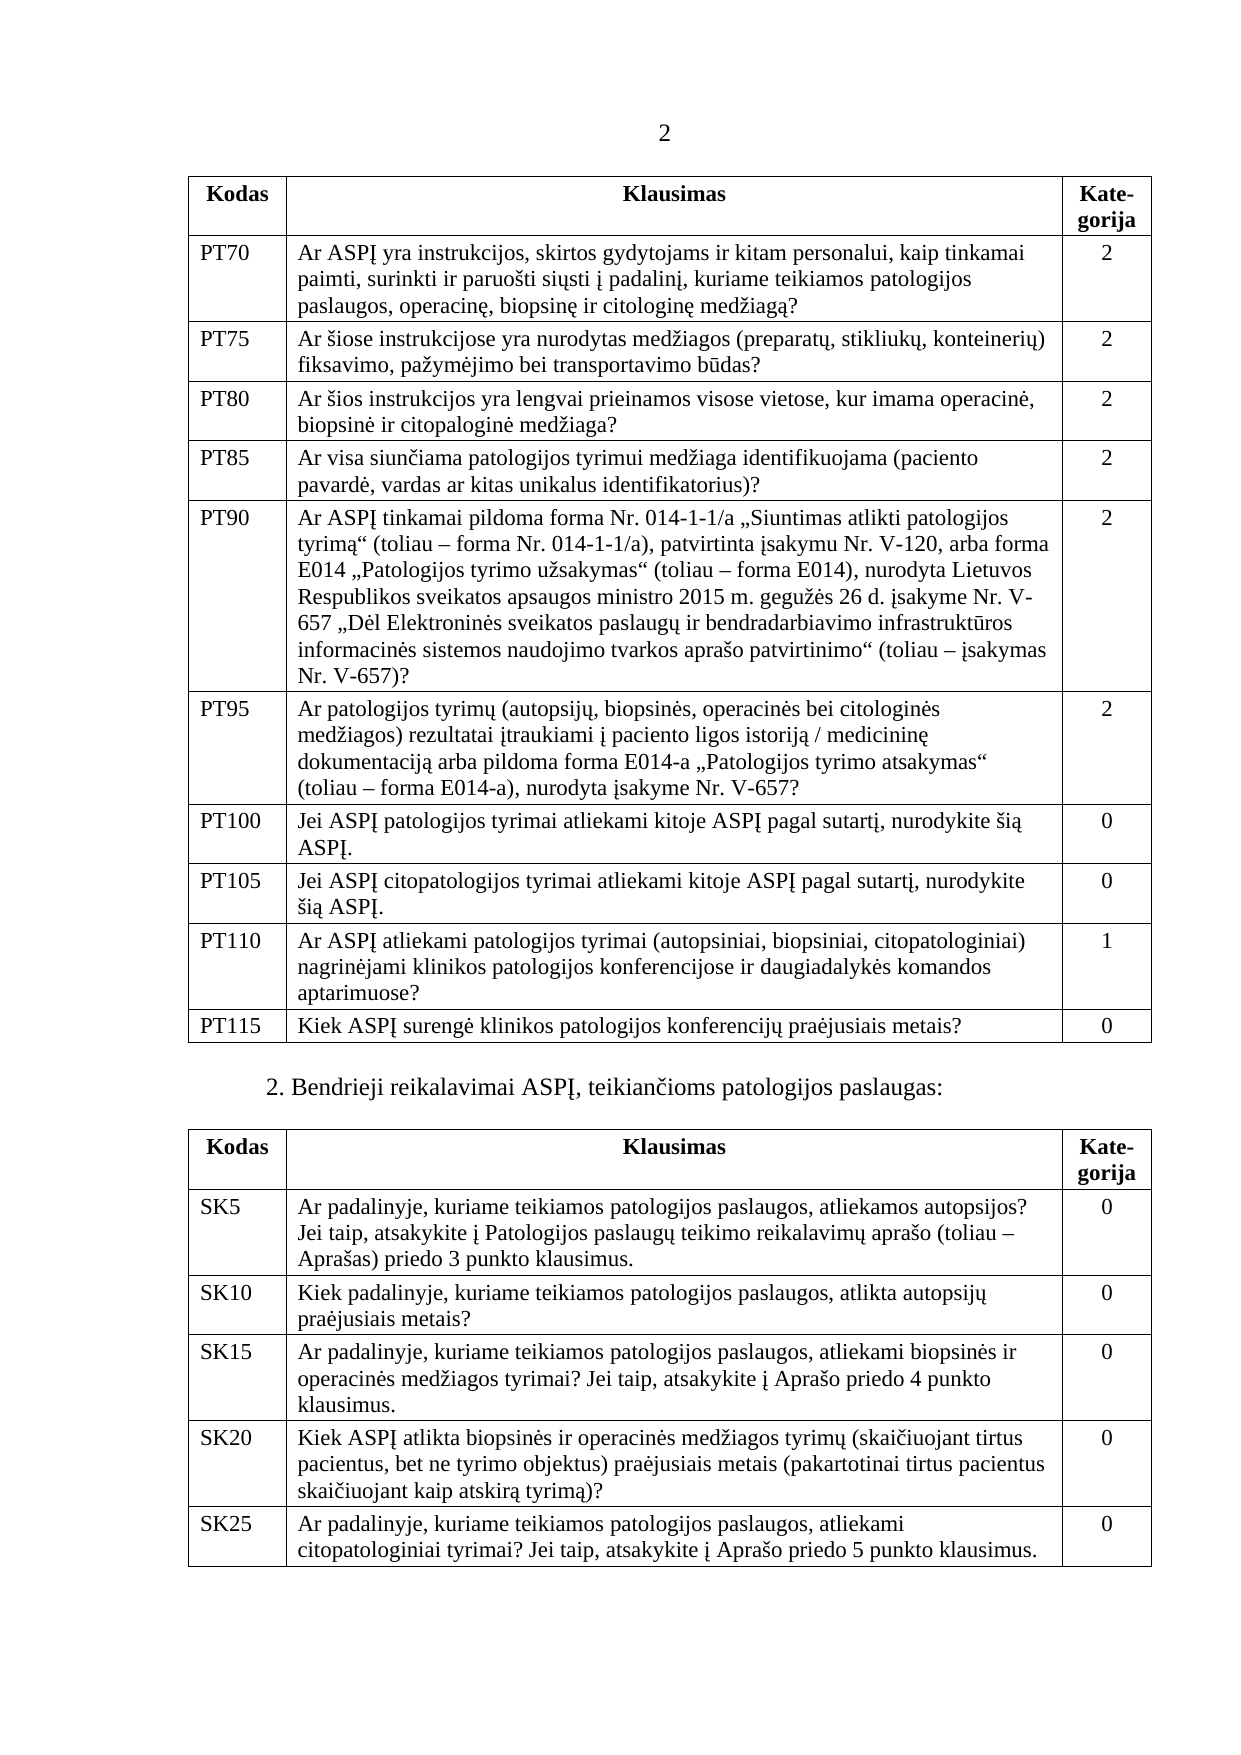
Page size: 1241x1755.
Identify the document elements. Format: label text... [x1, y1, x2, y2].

table_cell PT110 [189, 924, 286, 1009]
table_cell 0 [1063, 864, 1151, 923]
table_cell Ar ASPĮ yra instrukcijos, skirtos gydytojams ir kitam personalui, kaip tinkamai paimti, surinkti ir paruošti siųsti į padalinį, kuriame teikiamos patologijos paslaugos, operacinę, biopsinę ir citologinę medžiagą? [287, 236, 1062, 321]
table_cell 0 [1063, 805, 1151, 863]
table_cell Kiek padalinyje, kuriame teikiamos patologijos paslaugos, atlikta autopsijų praėjusiais metais? [287, 1276, 1062, 1334]
table_cell Ar šiose instrukcijose yra nurodytas medžiagos (preparatų, stikliukų, konteinerių) fiksavimo, pažymėjimo bei transportavimo būdas? [287, 322, 1062, 381]
text 2. Bendrieji reikalavimai ASPĮ, teikiančioms patologijos paslaugas: [177, 1072, 1152, 1100]
table_cell 2 [1063, 322, 1151, 381]
table_cell Ar ASPĮ atliekami patologijos tyrimai (autopsiniai, biopsiniai, citopatologiniai) nagrinėjami klinikos patologijos konferencijose ir daugiadalykės komandos aptarimuose? [287, 924, 1062, 1009]
table_cell PT80 [189, 382, 286, 440]
table_cell Jei ASPĮ citopatologijos tyrimai atliekami kitoje ASPĮ pagal sutartį, nurodykite šią ASPĮ. [287, 864, 1062, 923]
table_cell SK25 [189, 1507, 286, 1566]
table_cell 2 [1063, 236, 1151, 321]
table_header Klausimas [287, 177, 1062, 235]
table_cell 0 [1063, 1190, 1151, 1275]
table_cell 0 [1063, 1507, 1151, 1566]
table_cell PT95 [189, 692, 286, 803]
table_cell SK10 [189, 1276, 286, 1334]
table_cell PT90 [189, 501, 286, 691]
table_cell PT115 [189, 1010, 286, 1042]
table_cell 1 [1063, 924, 1151, 1009]
table_header Kate-gorija [1063, 177, 1151, 235]
table_cell Ar visa siunčiama patologijos tyrimui medžiaga identifikuojama (paciento pavardė, vardas ar kitas unikalus identifikatorius)? [287, 441, 1062, 500]
table_cell PT105 [189, 864, 286, 923]
table_cell 0 [1063, 1335, 1151, 1420]
table_cell Ar patologijos tyrimų (autopsijų, biopsinės, operacinės bei citologinės medžiagos) rezultatai įtraukiami į paciento ligos istoriją / medicininę dokumentaciją arba pildoma forma E014-a „Patologijos tyrimo atsakymas“ (toliau – forma E014-a), nurodyta įsakyme Nr. V-657? [287, 692, 1062, 803]
table_cell PT85 [189, 441, 286, 500]
table_cell 2 [1063, 692, 1151, 803]
table_cell PT100 [189, 805, 286, 863]
table_cell PT75 [189, 322, 286, 381]
table_cell Ar padalinyje, kuriame teikiamos patologijos paslaugos, atliekami citopatologiniai tyrimai? Jei taip, atsakykite į Aprašo priedo 5 punkto klausimus. [287, 1507, 1062, 1566]
table_cell SK20 [189, 1421, 286, 1506]
table_cell Kiek ASPĮ surengė klinikos patologijos konferencijų praėjusiais metais? [287, 1010, 1062, 1042]
table_cell 2 [1063, 441, 1151, 500]
table_cell PT70 [189, 236, 286, 321]
table_header Kodas [189, 177, 286, 235]
table_cell 0 [1063, 1010, 1151, 1042]
table_cell 0 [1063, 1421, 1151, 1506]
table_cell 0 [1063, 1276, 1151, 1334]
table_cell Ar padalinyje, kuriame teikiamos patologijos paslaugos, atliekamos autopsijos? Jei taip, atsakykite į Patologijos paslaugų teikimo reikalavimų aprašo (toliau – Aprašas) priedo 3 punkto klausimus. [287, 1190, 1062, 1275]
table_cell Ar ASPĮ tinkamai pildoma forma Nr. 014-1-1/a „Siuntimas atlikti patologijos tyrimą“ (toliau – forma Nr. 014-1-1/a), patvirtinta įsakymu Nr. V-120, arba forma E014 „Patologijos tyrimo užsakymas“ (toliau – forma E014), nurodyta Lietuvos Respublikos sveikatos apsaugos ministro 2015 m. gegužės 26 d. įsakyme Nr. V-657 „Dėl Elektroninės sveikatos paslaugų ir bendradarbiavimo infrastruktūros informacinės sistemos naudojimo tvarkos aprašo patvirtinimo“ (toliau – įsakymas Nr. V-657)? [287, 501, 1062, 691]
table_cell Ar šios instrukcijos yra lengvai prieinamos visose vietose, kur imama operacinė, biopsinė ir citopaloginė medžiaga? [287, 382, 1062, 440]
table_cell SK5 [189, 1190, 286, 1275]
table_header Klausimas [287, 1130, 1062, 1189]
table_cell Ar padalinyje, kuriame teikiamos patologijos paslaugos, atliekami biopsinės ir operacinės medžiagos tyrimai? Jei taip, atsakykite į Aprašo priedo 4 punkto klausimus. [287, 1335, 1062, 1420]
table_cell SK15 [189, 1335, 286, 1420]
table_cell Jei ASPĮ patologijos tyrimai atliekami kitoje ASPĮ pagal sutartį, nurodykite šią ASPĮ. [287, 805, 1062, 863]
table_header Kodas [189, 1130, 286, 1189]
table_cell 2 [1063, 382, 1151, 440]
table_header Kate-gorija [1063, 1130, 1151, 1189]
table_cell Kiek ASPĮ atlikta biopsinės ir operacinės medžiagos tyrimų (skaičiuojant tirtus pacientus, bet ne tyrimo objektus) praėjusiais metais (pakartotinai tirtus pacientus skaičiuojant kaip atskirą tyrimą)? [287, 1421, 1062, 1506]
table_cell 2 [1063, 501, 1151, 691]
